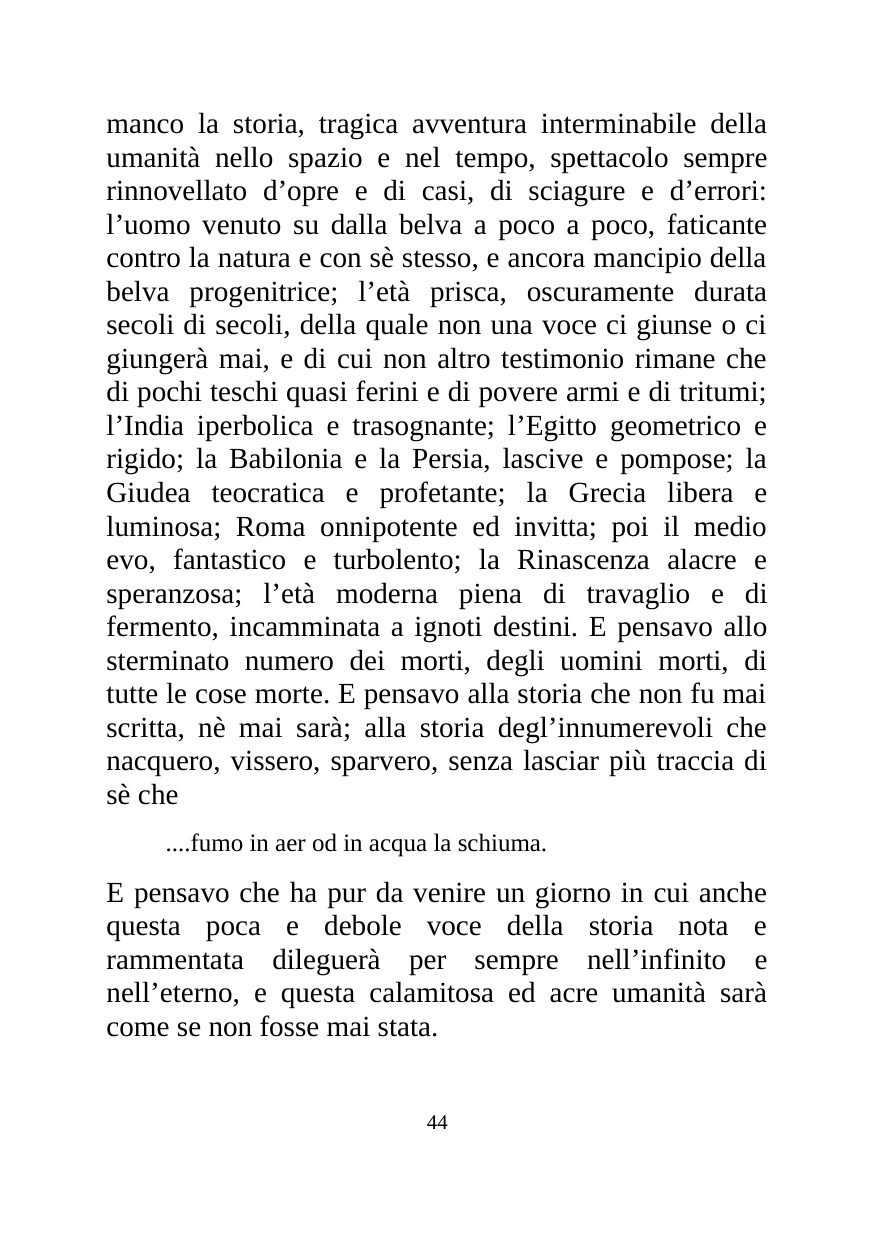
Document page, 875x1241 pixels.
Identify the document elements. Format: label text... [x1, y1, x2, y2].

text ....fumo in aer od in acqua la schiuma. [165, 828, 768, 857]
text E pensavo che ha pur da venire un giorno in cui anche questa poca e debole voce della storia nota e rammentata dileguerà per sempre nell’infinito e nell’eterno, e questa calamitosa ed acre umanità sarà come se non fosse mai stata. [106, 875, 768, 1042]
text manco la storia, tragica avventura interminabile della umanità nello spazio e nel tempo, spettacolo sempre rinnovellato d’opre e di casi, di sciagure e d’errori: l’uomo venuto su dalla belva a poco a poco, faticante contro la natura e con sè stesso, e ancora mancipio della belva progenitrice; l’età prisca, oscuramente durata secoli di secoli, della quale non una voce ci giunse o ci giungerà mai, e di cui non altro testimonio rimane che di pochi teschi quasi ferini e di povere armi e di tritumi; l’India iperbolica e trasognante; l’Egitto geometrico e rigido; la Babilonia e la Persia, lascive e pompose; la Giudea teocratica e profetante; la Grecia libera e luminosa; Roma onnipotente ed invitta; poi il medio evo, fantastico e turbolento; la Rinascenza alacre e speranzosa; l’età moderna piena di travaglio e di fermento, incamminata a ignoti destini. E pensavo allo sterminato numero dei morti, degli uomini morti, di tutte le cose morte. E pensavo alla storia che non fu mai scritta, nè mai sarà; alla storia degl’innumerevoli che nacquero, vissero, sparvero, senza lasciar più traccia di sè che [106, 106, 768, 811]
